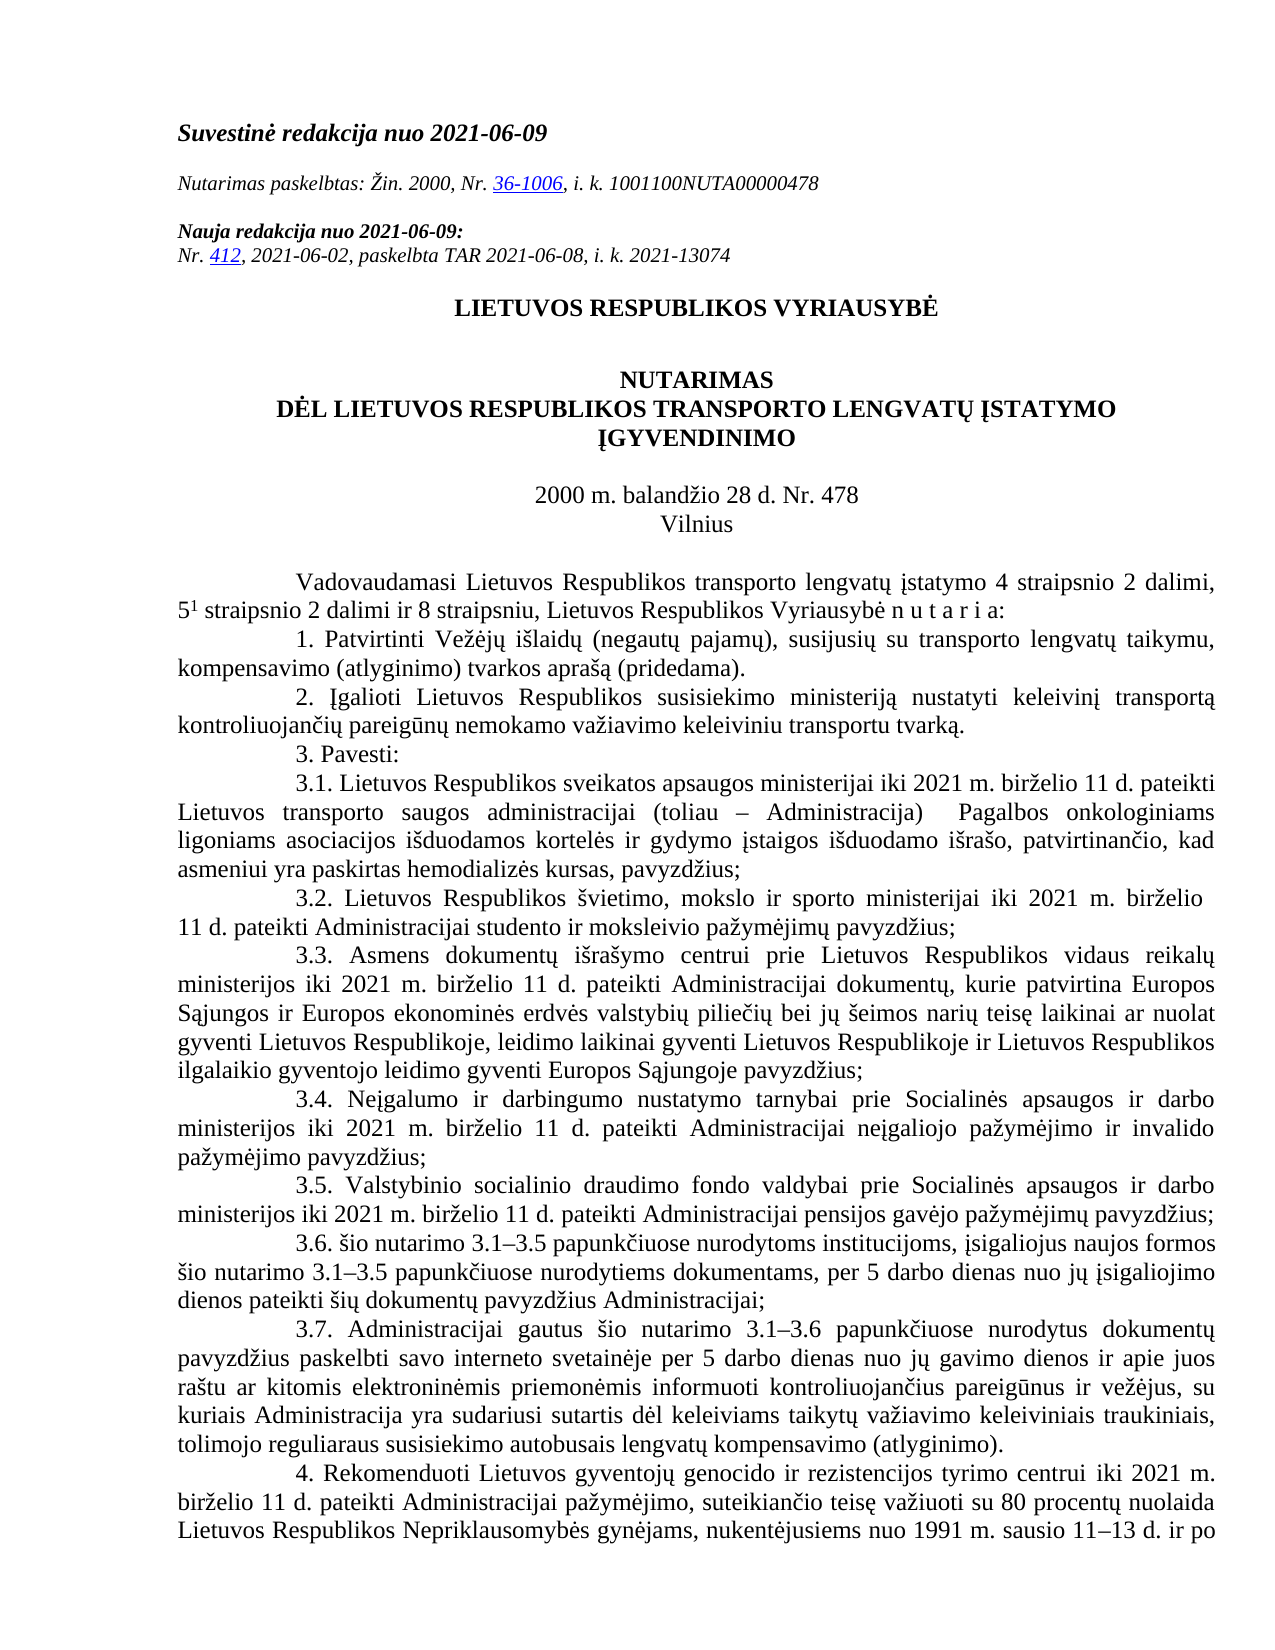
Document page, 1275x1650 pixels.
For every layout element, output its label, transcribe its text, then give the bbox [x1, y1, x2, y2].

text 4. Rekomenduoti Lietuvos gyventojų genocido ir rezistencijos tyrimo centrui iki 2021 m. birželio 11 d. pateikti Administracijai pažymėjimo, suteikiančio teisę važiuoti su 80 procentų nuolaida Lietuvos Respublikos Nepriklausomybės gynėjams, nukentėjusiems nuo 1991 m. sausio 11–13 d. ir po [177, 1458, 1216, 1544]
text Nr. 412, 2021-06-02, paskelbta TAR 2021-06-08, i. k. 2021-13074 [177, 243, 1216, 267]
text 3.1. Lietuvos Respublikos sveikatos apsaugos ministerijai iki 2021 m. birželio 11 d. pateikti Lietuvos transporto saugos administracijai (toliau – Administracija) Pagalbos onkologiniams ligoniams asociacijos išduodamos kortelės ir gydymo įstaigos išduodamo išrašo, patvirtinančio, kad asmeniui yra paskirtas hemodializės kursas, pavyzdžius; [177, 768, 1216, 883]
text 2. Įgalioti Lietuvos Respublikos susisiekimo ministeriją nustatyti keleivinį transportą kontroliuojančių pareigūnų nemokamo važiavimo keleiviniu transportu tvarką. [177, 682, 1216, 739]
text Vadovaudamasi Lietuvos Respublikos transporto lengvatų įstatymo 4 straipsnio 2 dalimi, 51 straipsnio 2 dalimi ir 8 straipsniu, Lietuvos Respublikos Vyriausybė n u t a r i a: [177, 567, 1216, 624]
text Nutarimas paskelbtas: Žin. 2000, Nr. 36-1006, i. k. 1001100NUTA00000478 [177, 171, 1216, 195]
text Suvestinė redakcija nuo 2021-06-09 [177, 118, 1216, 147]
text NUTARIMAS [177, 366, 1216, 394]
text 3.6. šio nutarimo 3.1–3.5 papunkčiuose nurodytoms institucijoms, įsigaliojus naujos formos šio nutarimo 3.1–3.5 papunkčiuose nurodytiems dokumentams, per 5 darbo dienas nuo jų įsigaliojimo dienos pateikti šių dokumentų pavyzdžius Administracijai; [177, 1228, 1216, 1314]
text DĖL LIETUVOS RESPUBLIKOS TRANSPORTO LENGVATŲ ĮSTATYMO ĮGYVENDINIMO [177, 394, 1216, 452]
text Vilnius [177, 509, 1216, 538]
text 2000 m. balandžio 28 d. Nr. 478 [177, 481, 1216, 509]
text 3. Pavesti: [177, 739, 1216, 768]
text 3.3. Asmens dokumentų išrašymo centrui prie Lietuvos Respublikos vidaus reikalų ministerijos iki 2021 m. birželio 11 d. pateikti Administracijai dokumentų, kurie patvirtina Europos Sąjungos ir Europos ekonominės erdvės valstybių piliečių bei jų šeimos narių teisę laikinai ar nuolat gyventi Lietuvos Respublikoje, leidimo laikinai gyventi Lietuvos Respublikoje ir Lietuvos Respublikos ilgalaikio gyventojo leidimo gyventi Europos Sąjungoje pavyzdžius; [177, 941, 1216, 1084]
text 3.5. Valstybinio socialinio draudimo fondo valdybai prie Socialinės apsaugos ir darbo ministerijos iki 2021 m. birželio 11 d. pateikti Administracijai pensijos gavėjo pažymėjimų pavyzdžius; [177, 1171, 1216, 1228]
text 1. Patvirtinti Vežėjų išlaidų (negautų pajamų), susijusių su transporto lengvatų taikymu, kompensavimo (atlyginimo) tvarkos aprašą (pridedama). [177, 624, 1216, 682]
text 3.4. Neįgalumo ir darbingumo nustatymo tarnybai prie Socialinės apsaugos ir darbo ministerijos iki 2021 m. birželio 11 d. pateikti Administracijai neįgaliojo pažymėjimo ir invalido pažymėjimo pavyzdžius; [177, 1084, 1216, 1171]
text Nauja redakcija nuo 2021-06-09: [177, 219, 1216, 243]
text 3.2. Lietuvos Respublikos švietimo, mokslo ir sporto ministerijai iki 2021 m. birželio 11 d. pateikti Administracijai studento ir moksleivio pažymėjimų pavyzdžius; [177, 883, 1216, 941]
text 3.7. Administracijai gautus šio nutarimo 3.1–3.6 papunkčiuose nurodytus dokumentų pavyzdžius paskelbti savo interneto svetainėje per 5 darbo dienas nuo jų gavimo dienos ir apie juos raštu ar kitomis elektroninėmis priemonėmis informuoti kontroliuojančius pareigūnus ir vežėjus, su kuriais Administracija yra sudariusi sutartis dėl keleiviams taikytų važiavimo keleiviniais traukiniais, tolimojo reguliaraus susisiekimo autobusais lengvatų kompensavimo (atlyginimo). [177, 1314, 1216, 1458]
text Lietuvos Respublikos Vyriausybė [177, 293, 1216, 322]
